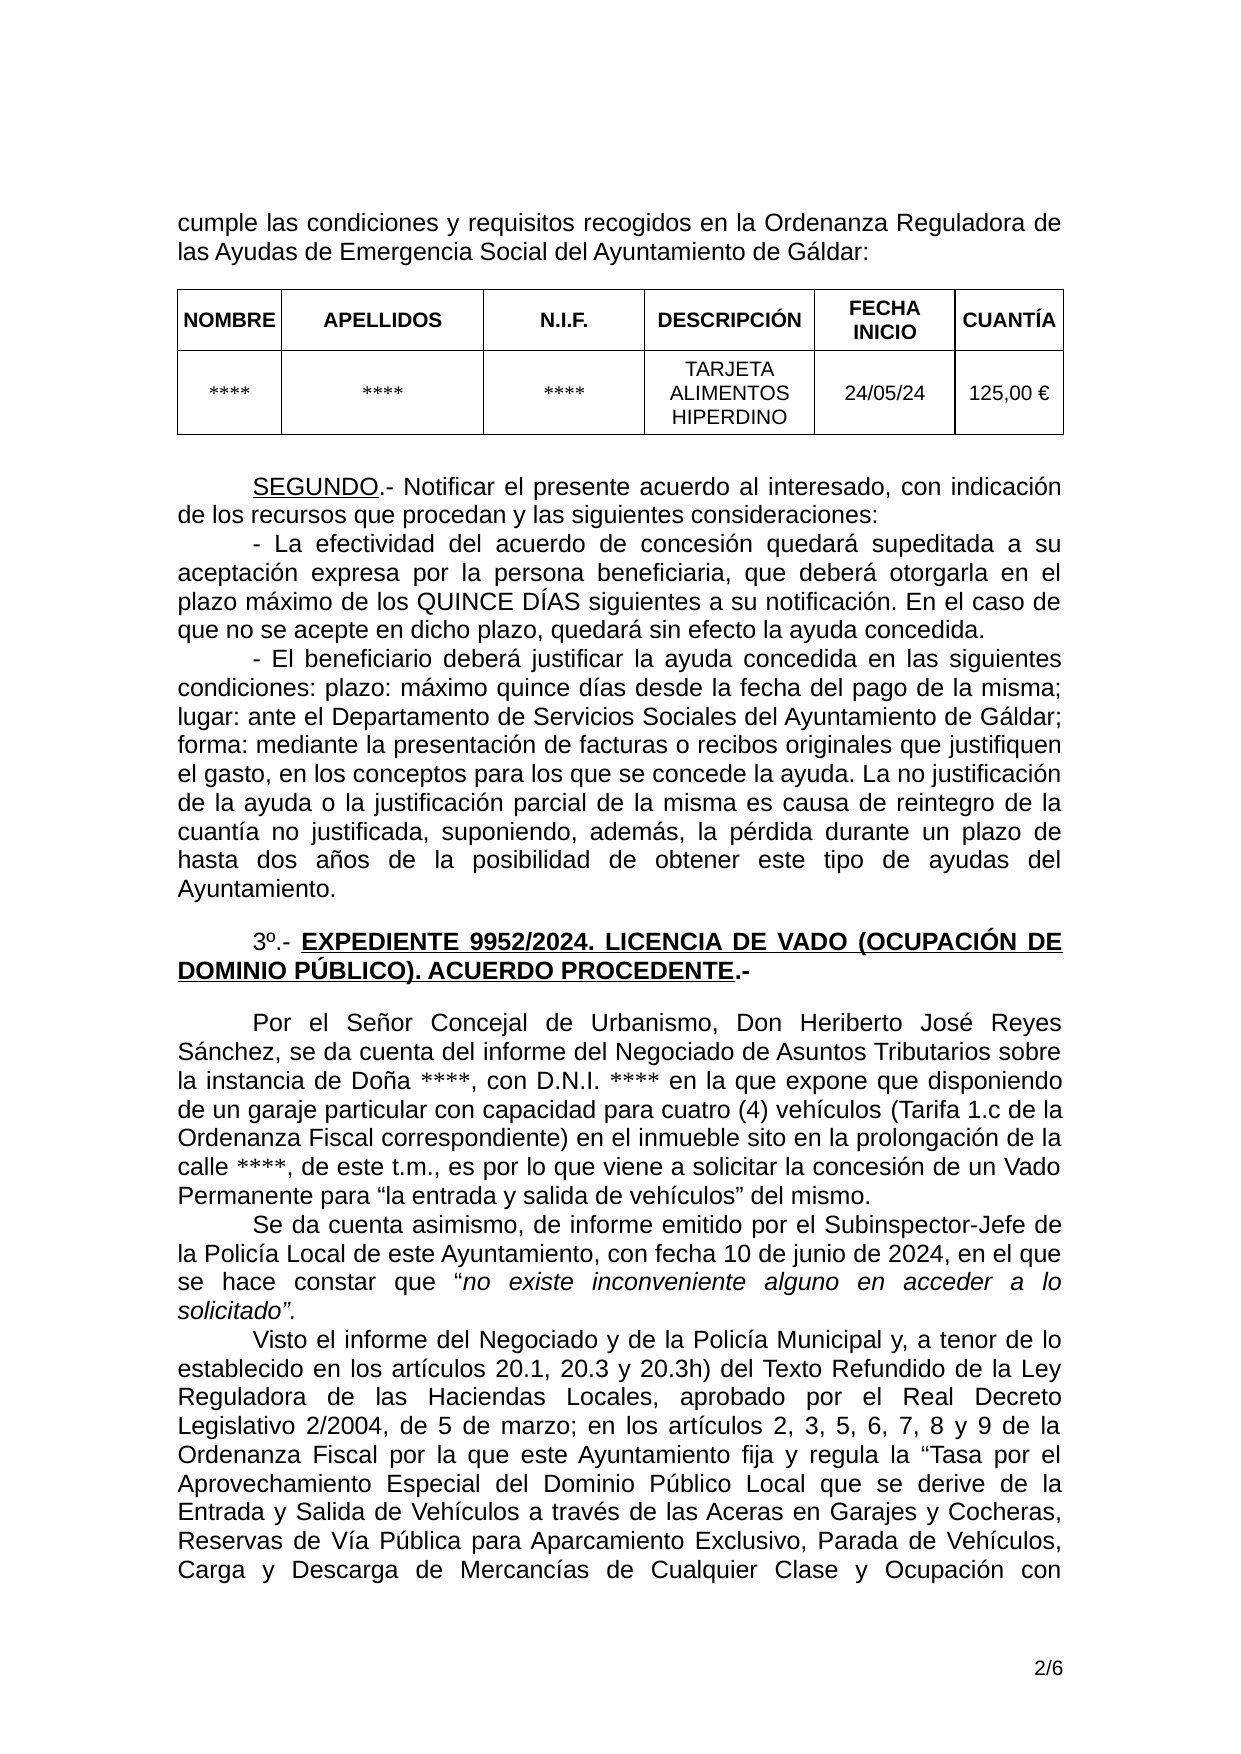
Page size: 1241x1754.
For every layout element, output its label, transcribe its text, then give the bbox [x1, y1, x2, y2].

table_cell **** [282, 351, 483, 434]
table_cell 24/05/24 [815, 351, 954, 434]
table_header N.I.F. [484, 290, 644, 350]
table_header NOMBRE [178, 290, 281, 350]
text 3º.- EXPEDIENTE 9952/2024. LICENCIA DE VADO (OCUPACIÓN DE DOMINIO PÚBLICO). ACUERDO PROCEDENTE.- [177, 927, 1063, 984]
text - El beneficiario deberá justificar la ayuda concedida en las siguientes condiciones: plazo: máximo quince días desde la fecha del pago de la misma; lugar: ante el Departamento de Servicios Sociales del Ayuntamiento de Gáldar; forma: mediante la presentación de facturas o recibos originales que justifiquen el gasto, en los conceptos para los que se concede la ayuda. La no justificación de la ayuda o la justificación parcial de la misma es causa de reintegro de la cuantía no justificada, suponiendo, además, la pérdida durante un plazo de hasta dos años de la posibilidad de obtener este tipo de ayudas del Ayuntamiento. [177, 644, 1063, 903]
text Se da cuenta asimismo, de informe emitido por el Subinspector-Jefe de la Policía Local de este Ayuntamiento, con fecha 10 de junio de 2024, en el que se hace constar que “no existe inconveniente alguno en acceder a lo solicitado”. [177, 1210, 1063, 1325]
text Visto el informe del Negociado y de la Policía Municipal y, a tenor de lo establecido en los artículos 20.1, 20.3 y 20.3h) del Texto Refundido de la Ley Reguladora de las Haciendas Locales, aprobado por el Real Decreto Legislativo 2/2004, de 5 de marzo; en los artículos 2, 3, 5, 6, 7, 8 y 9 de la Ordenanza Fiscal por la que este Ayuntamiento fija y regula la “Tasa por el Aprovechamiento Especial del Dominio Público Local que se derive de la Entrada y Salida de Vehículos a través de las Aceras en Garajes y Cocheras, Reservas de Vía Pública para Aparcamiento Exclusivo, Parada de Vehículos, Carga y Descarga de Mercancías de Cualquier Clase y Ocupación con [177, 1325, 1063, 1583]
table_cell TARJETA ALIMENTOS HIPERDINO [645, 351, 814, 434]
table_cell **** [484, 351, 644, 434]
table_header FECHA INICIO [815, 290, 954, 350]
text - La efectividad del acuerdo de concesión quedará supeditada a su aceptación expresa por la persona beneficiaria, que deberá otorgarla en el plazo máximo de los QUINCE DÍAS siguientes a su notificación. En el caso de que no se acepte en dicho plazo, quedará sin efecto la ayuda concedida. [177, 529, 1063, 644]
table_header CUANTÍA [956, 290, 1063, 350]
text cumple las condiciones y requisitos recogidos en la Ordenanza Reguladora de las Ayudas de Emergencia Social del Ayuntamiento de Gáldar: [177, 208, 1063, 265]
table_header DESCRIPCIÓN [645, 290, 814, 350]
table_header APELLIDOS [282, 290, 483, 350]
text SEGUNDO.- Notificar el presente acuerdo al interesado, con indicación de los recursos que procedan y las siguientes consideraciones: [177, 472, 1063, 529]
table_cell 125,00 € [956, 351, 1063, 434]
table_cell **** [178, 351, 281, 434]
text Por el Señor Concejal de Urbanismo, Don Heriberto José Reyes Sánchez, se da cuenta del informe del Negociado de Asuntos Tributarios sobre la instancia de Doña ****, con D.N.I. **** en la que expone que disponiendo de un garaje particular con capacidad para cuatro (4) vehículos (Tarifa 1.c de la Ordenanza Fiscal correspondiente) en el inmueble sito en la prolongación de la calle ****, de este t.m., es por lo que viene a solicitar la concesión de un Vado Permanente para “la entrada y salida de vehículos” del mismo. [177, 1008, 1063, 1210]
